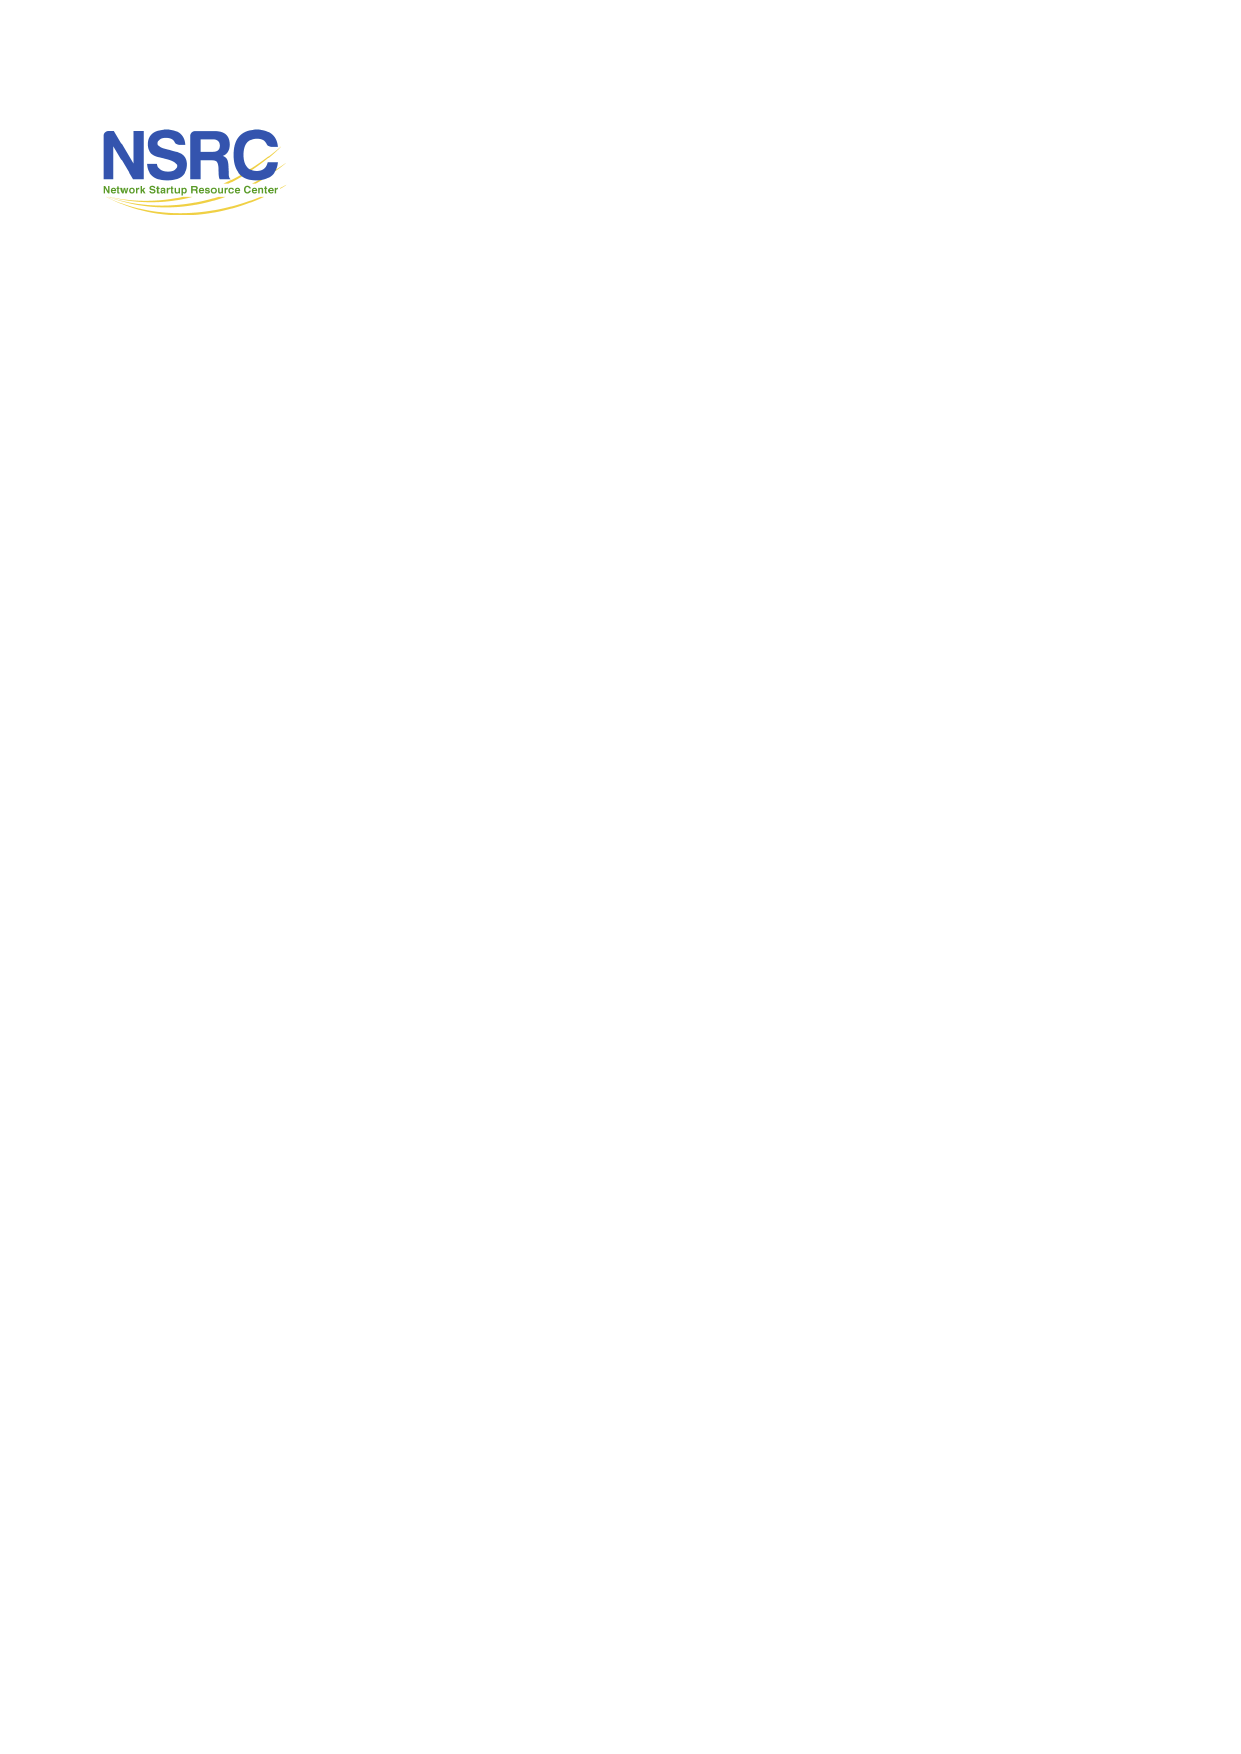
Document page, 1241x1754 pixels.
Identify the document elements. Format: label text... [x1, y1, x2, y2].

picture [103, 129, 287, 215]
table_cell Teacher Reflection Prompts: How did the students’ respond? What do I need to do next time? What are my next learning steps? What are my students’ next learning steps? [78, 223, 1163, 592]
